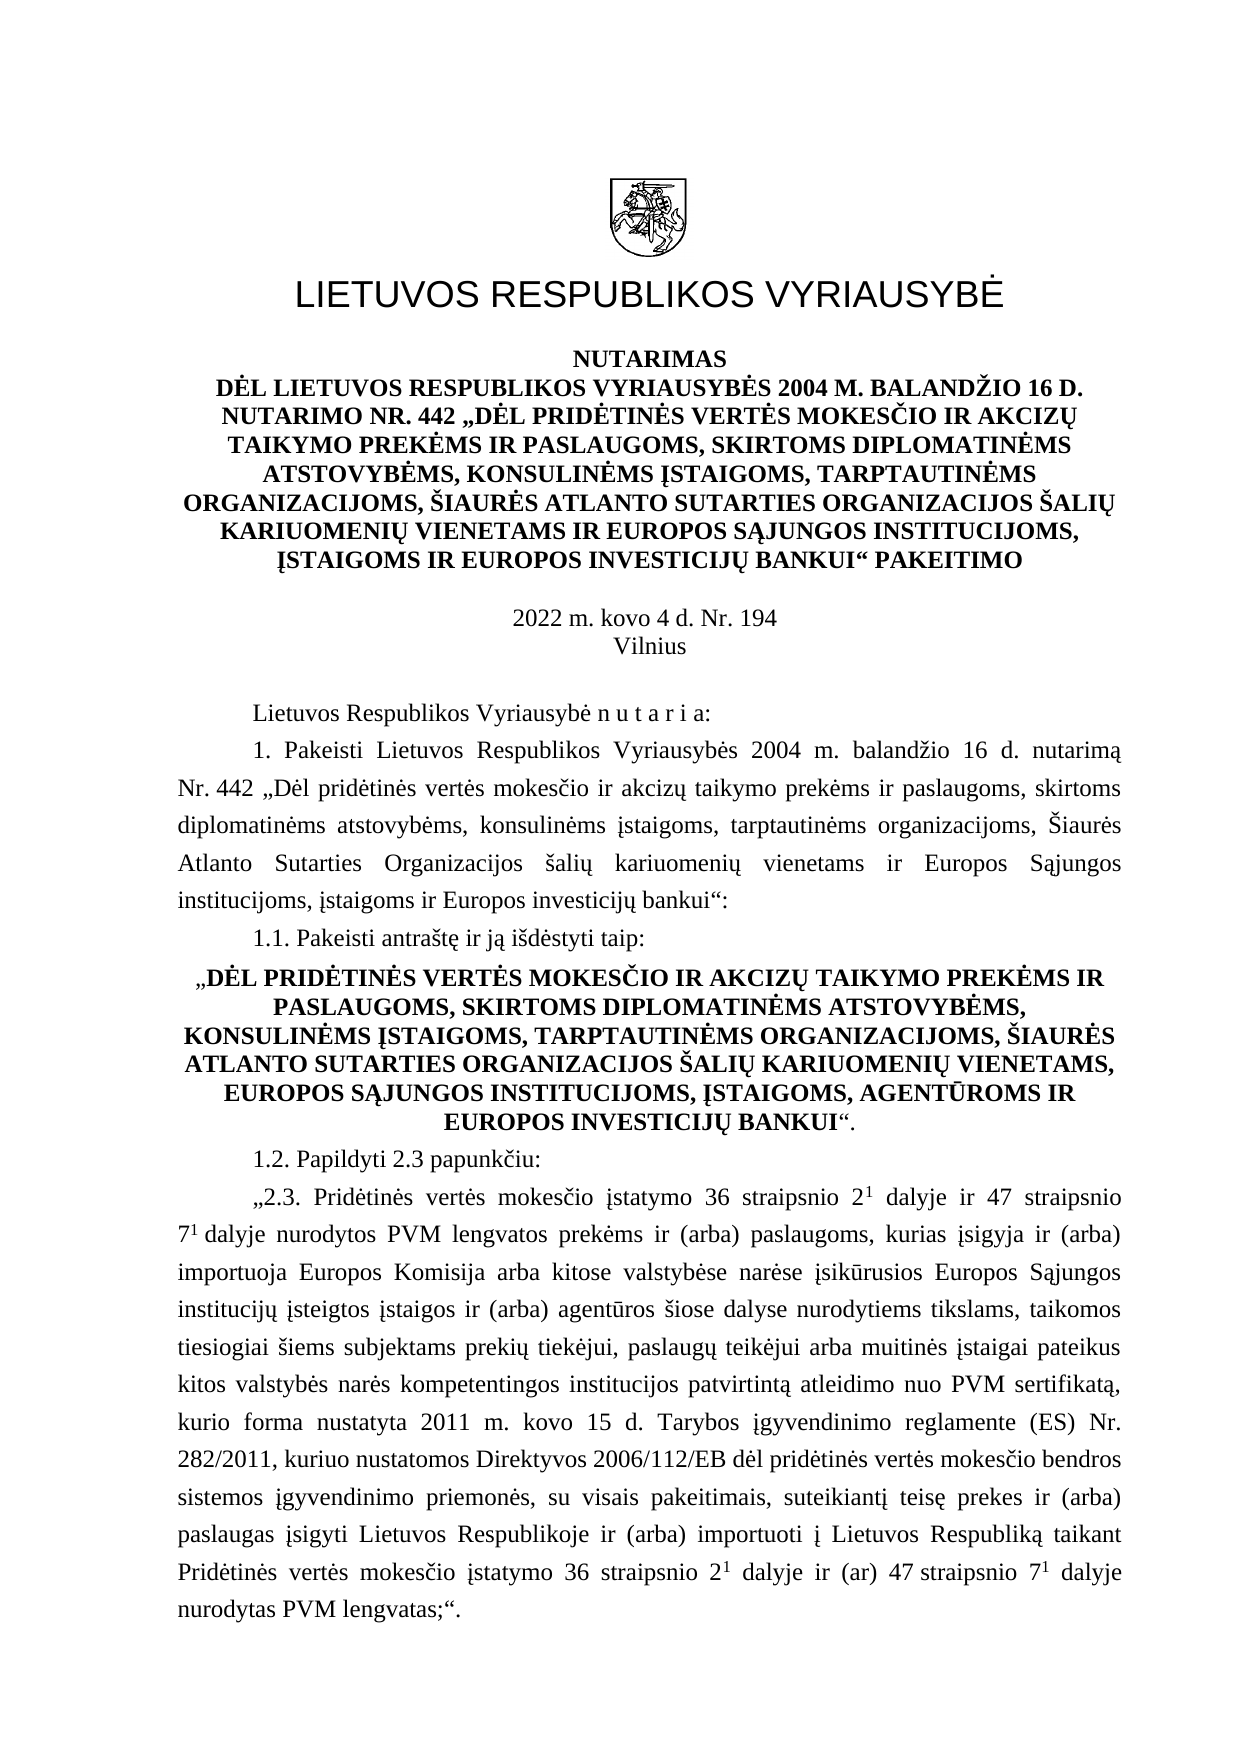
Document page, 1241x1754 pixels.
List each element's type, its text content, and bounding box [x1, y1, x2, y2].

text Lietuvos Respublikos Vyriausybė nutaria: [177, 689, 1122, 726]
text DĖL LIETUVOS RESPUBLIKOS VYRIAUSYBĖS 2004 M. BALANDŽIO 16 D. NUTARIMO NR. 442 „DĖL PRIDĖTINĖS VERTĖS MOKESČIO IR AKCIZŲ TAIKYMO PREKĖMS IR PASLAUGOMS, SKIRTOMS DIPLOMATINĖMS ATSTOVYBĖMS, KONSULINĖMS ĮSTAIGOMS, TARPTAUTINĖMS ORGANIZACIJOMS, ŠIAURĖS ATLANTO SUTARTIES ORGANIZACIJOS ŠALIŲ KARIUOMENIŲ VIENETAMS IR EUROPOS SĄJUNGOS INSTITUCIJOMS, ĮSTAIGOMS IR EUROPOS INVESTICIJŲ BANKUI“ PAKEITIMO [177, 373, 1122, 574]
text Lietuvos Respublikos Vyriausybė [177, 272, 1122, 315]
text 1. Pakeisti Lietuvos Respublikos Vyriausybės 2004 m. balandžio 16 d. nutarimą Nr. 442 „Dėl pridėtinės vertės mokesčio ir akcizų taikymo prekėms ir paslaugoms, skirtoms diplomatinėms atstovybėms, konsulinėms įstaigoms, tarptautinėms organizacijoms, Šiaurės Atlanto Sutarties Organizacijos šalių kariuomenių vienetams ir Europos Sąjungos institucijoms, įstaigoms ir Europos investicijų bankui“: [177, 726, 1122, 914]
text 1.1. Pakeisti antraštę ir ją išdėstyti taip: [177, 914, 1122, 951]
text „DĖL PRIDĖTINĖS VERTĖS MOKESČIO IR AKCIZŲ TAIKYMO PREKĖMS IR PASLAUGOMS, SKIRTOMS DIPLOMATINĖMS ATSTOVYBĖMS, KONSULINĖMS ĮSTAIGOMS, TARPTAUTINĖMS ORGANIZACIJOMS, ŠIAURĖS ATLANTO SUTARTIES ORGANIZACIJOS ŠALIŲ KARIUOMENIŲ VIENETAMS, EUROPOS SĄJUNGOS INSTITUCIJOMS, ĮSTAIGOMS, AGENTŪROMS IR EUROPOS INVESTICIJŲ BANKUI“. [177, 963, 1122, 1136]
text 1.2. Papildyti 2.3 papunkčiu: [177, 1136, 1122, 1173]
text 2022 m. kovo 4 d. Nr. 194 [177, 603, 1112, 631]
text nutarimas [177, 344, 1122, 373]
text „2.3. Pridėtinės vertės mokesčio įstatymo 36 straipsnio 21 dalyje ir 47 straipsnio 71 dalyje nurodytos PVM lengvatos prekėms ir (arba) paslaugoms, kurias įsigyja ir (arba) importuoja Europos Komisija arba kitose valstybėse narėse įsikūrusios Europos Sąjungos institucijų įsteigtos įstaigos ir (arba) agentūros šiose dalyse nurodytiems tikslams, taikomos tiesiogiai šiems subjektams prekių tiekėjui, paslaugų teikėjui arba muitinės įstaigai pateikus kitos valstybės narės kompetentingos institucijos patvirtintą atleidimo nuo PVM sertifikatą, kurio forma nustatyta 2011 m. kovo 15 d. Tarybos įgyvendinimo reglamente (ES) Nr. 282/2011, kuriuo nustatomos Direktyvos 2006/112/EB dėl pridėtinės vertės mokesčio bendros sistemos įgyvendinimo priemonės, su visais pakeitimais, suteikiantį teisę prekes ir (arba) paslaugas įsigyti Lietuvos Respublikoje ir (arba) importuoti į Lietuvos Respubliką taikant Pridėtinės vertės mokesčio įstatymo 36 straipsnio 21 dalyje ir (ar) 47 straipsnio 71 dalyje nurodytas PVM lengvatas;“. [177, 1173, 1122, 1623]
text Vilnius [177, 631, 1122, 660]
